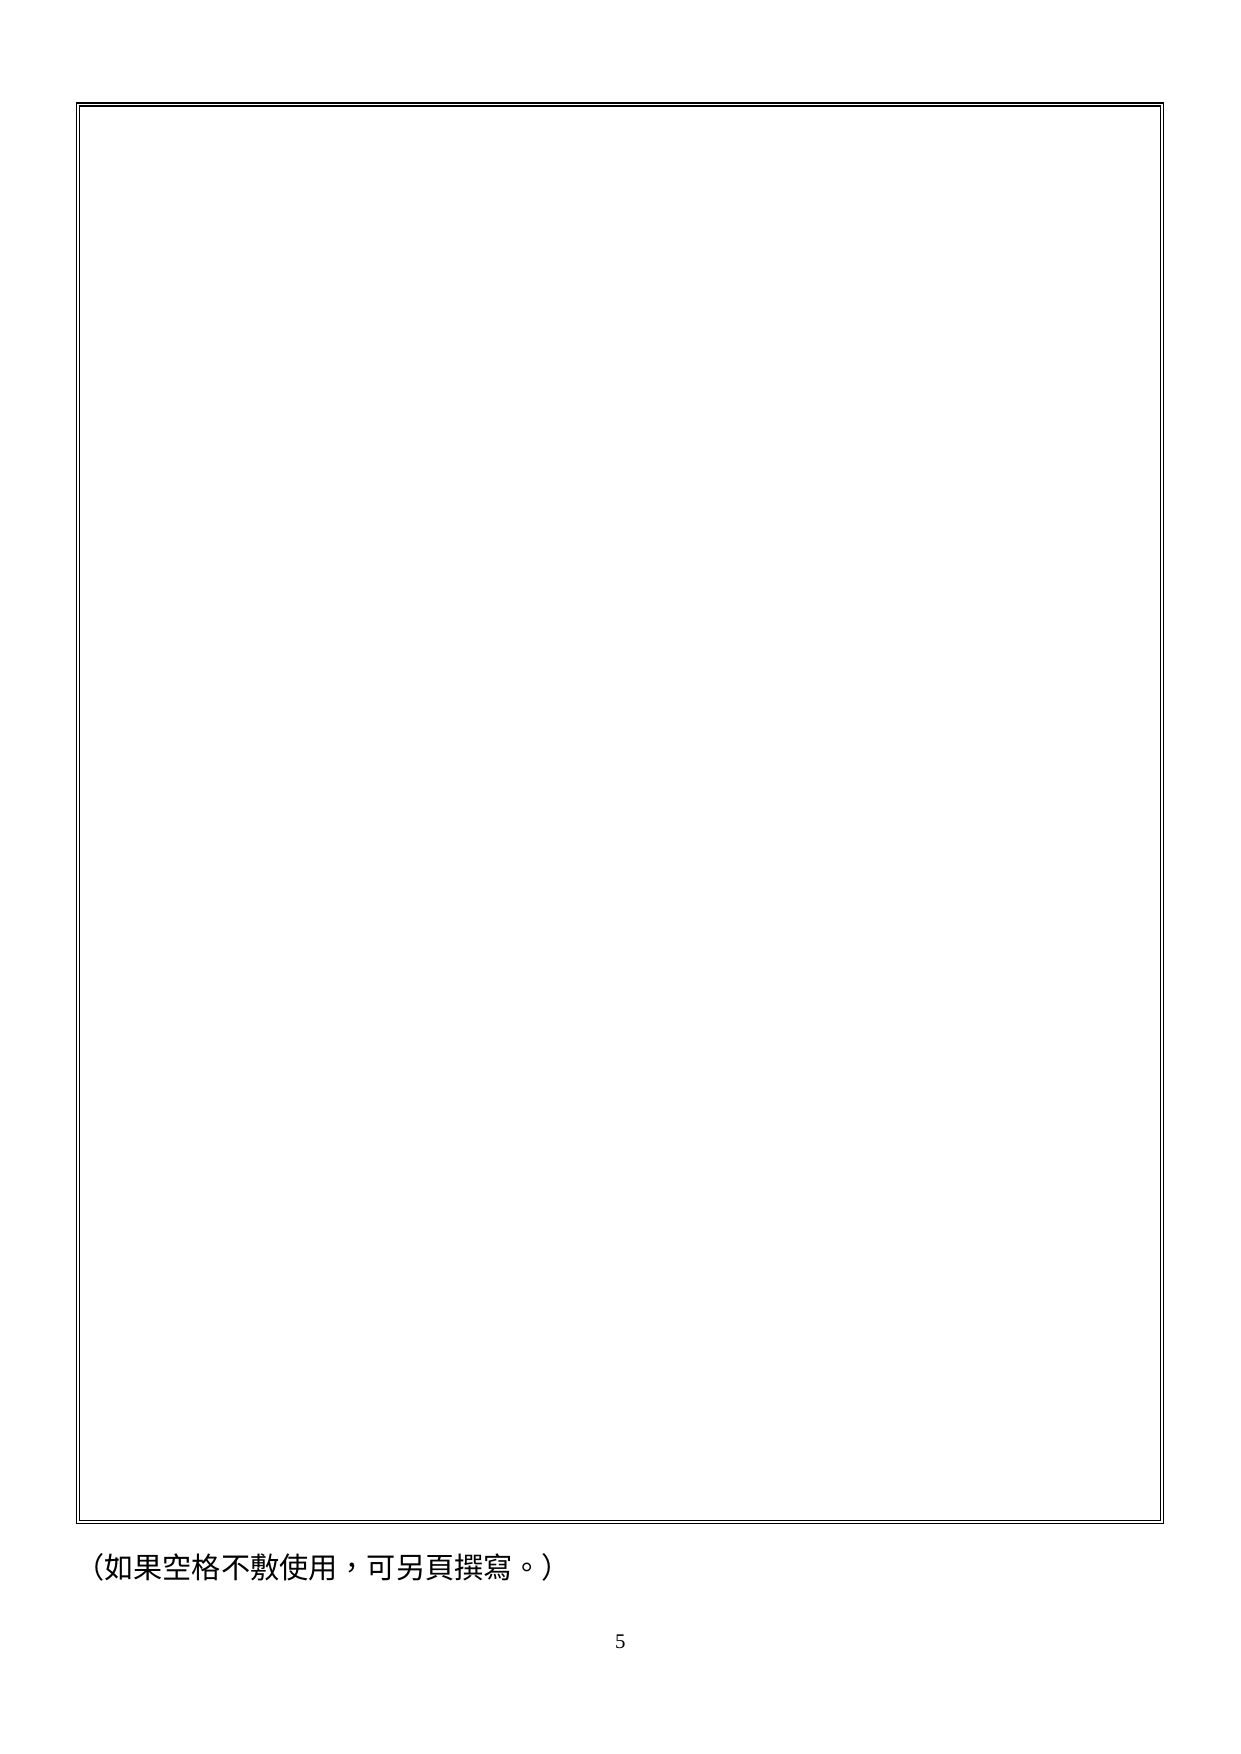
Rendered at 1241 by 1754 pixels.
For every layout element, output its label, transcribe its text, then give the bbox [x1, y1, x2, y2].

table_header [80, 107, 1160, 1519]
text （如果空格不敷使用，可另頁撰寫。） [75, 1524, 1165, 1587]
